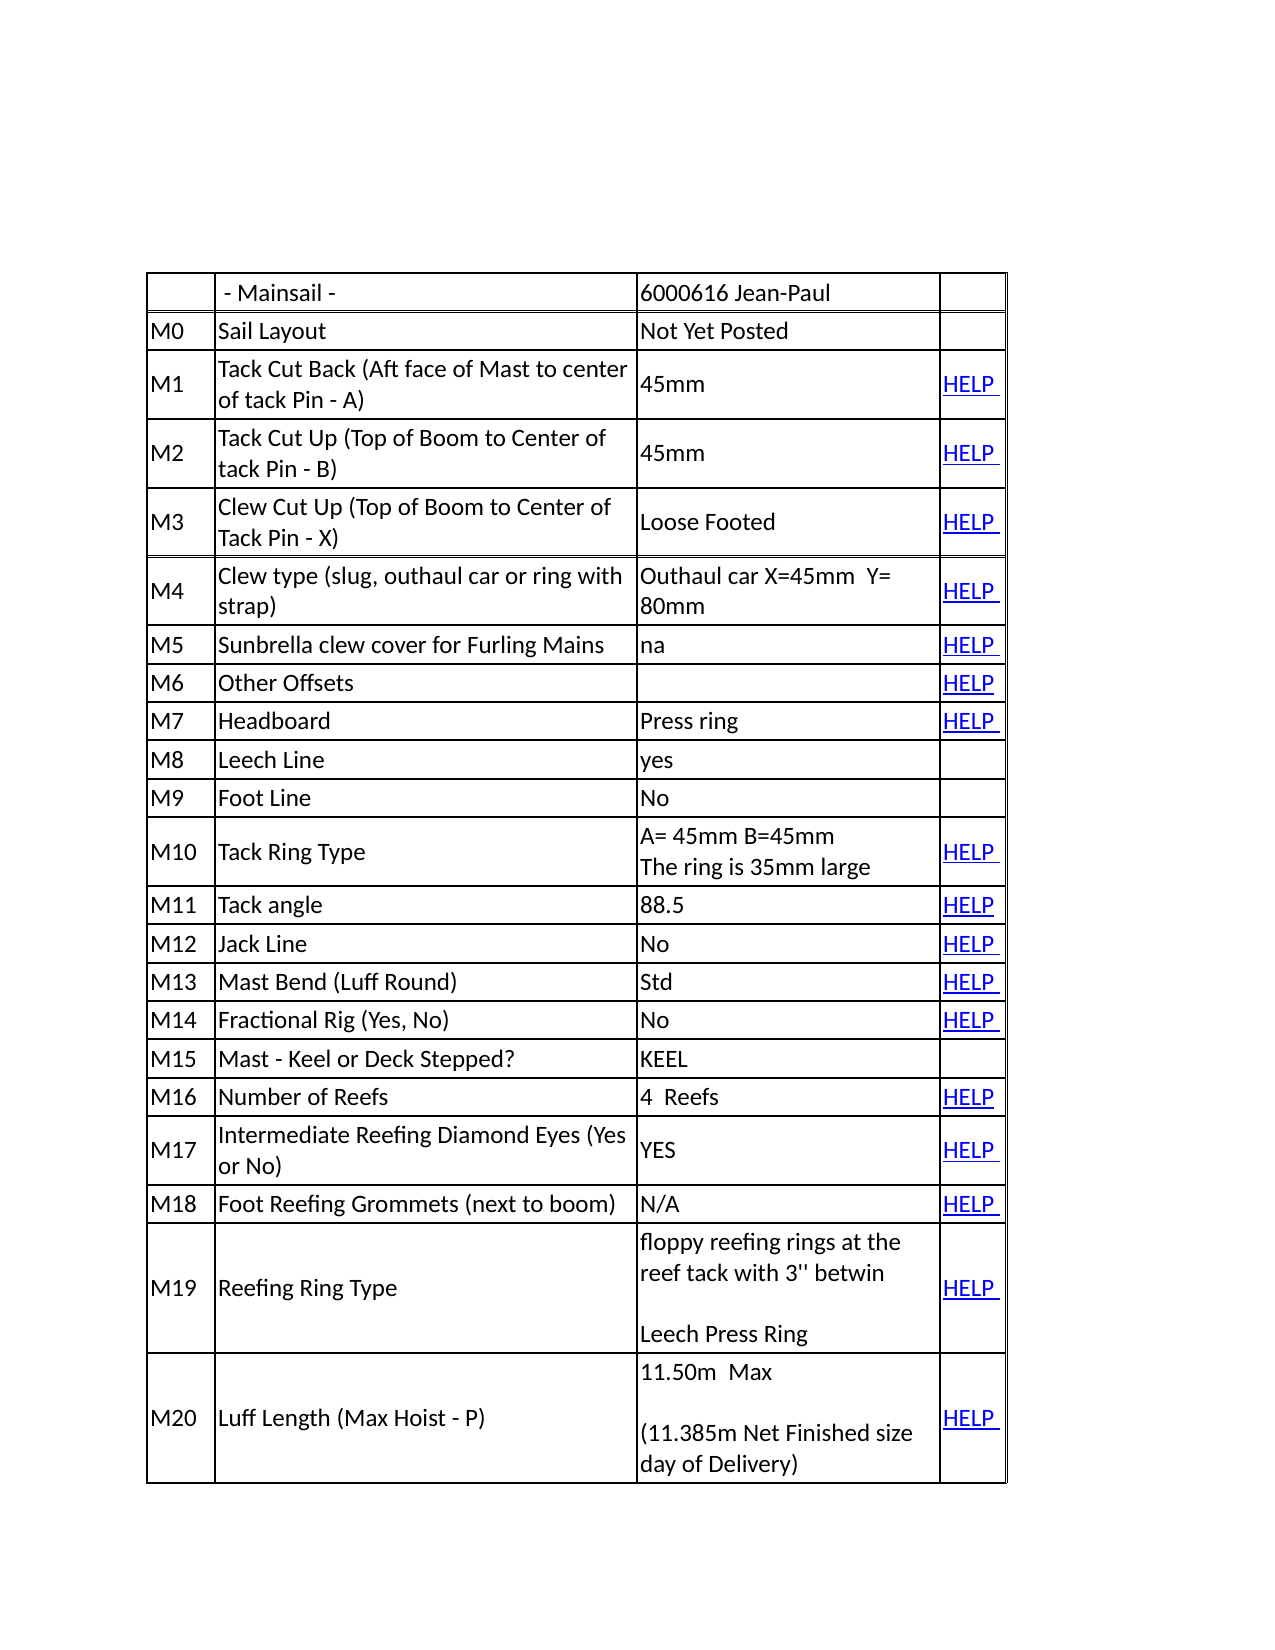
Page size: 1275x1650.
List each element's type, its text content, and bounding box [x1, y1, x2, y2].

table_cell 45mm [638, 420, 939, 486]
table_cell M4 [148, 558, 214, 624]
table_cell HELP [941, 1224, 1005, 1352]
table_cell M5 [148, 626, 214, 662]
table_cell Headboard [216, 703, 636, 739]
table_cell 11.50m Max (11.385m Net Finished size day of Delivery) [638, 1354, 939, 1482]
table_cell Luff Length (Max Hoist - P) [216, 1354, 636, 1482]
table_cell [941, 741, 1005, 777]
table_cell M16 [148, 1079, 214, 1115]
table_cell HELP [941, 1186, 1005, 1222]
table_cell Clew type (slug, outhaul car or ring with strap) [216, 558, 636, 624]
table_cell HELP [941, 665, 1005, 701]
table_cell M14 [148, 1002, 214, 1038]
table_cell Mast - Keel or Deck Stepped? [216, 1040, 636, 1076]
table_cell No [638, 780, 939, 816]
table_cell M0 [148, 313, 214, 349]
table_cell [941, 780, 1005, 816]
table_cell [941, 1040, 1005, 1076]
table_cell Leech Line [216, 741, 636, 777]
table_cell 45mm [638, 351, 939, 418]
table_cell [941, 313, 1005, 349]
table_cell M20 [148, 1354, 214, 1482]
table_cell M9 [148, 780, 214, 816]
table_cell HELP [941, 626, 1005, 662]
table_cell KEEL [638, 1040, 939, 1076]
table_cell M13 [148, 964, 214, 1000]
table_cell Press ring [638, 703, 939, 739]
table_header [941, 274, 1005, 310]
table_cell HELP [941, 1354, 1005, 1482]
table_cell M17 [148, 1117, 214, 1183]
table_cell Tack Ring Type [216, 818, 636, 885]
table_cell M6 [148, 665, 214, 701]
table_cell HELP [941, 489, 1005, 555]
table_cell No [638, 1002, 939, 1038]
table_cell M18 [148, 1186, 214, 1222]
table_cell Number of Reefs [216, 1079, 636, 1115]
table_cell na [638, 626, 939, 662]
table_cell Not Yet Posted [638, 313, 939, 349]
table_cell M8 [148, 741, 214, 777]
table_cell YES [638, 1117, 939, 1183]
table_cell HELP [941, 1079, 1005, 1115]
table_cell Intermediate Reefing Diamond Eyes (Yes or No) [216, 1117, 636, 1183]
table_cell Outhaul car X=45mm Y= 80mm [638, 558, 939, 624]
table_cell M15 [148, 1040, 214, 1076]
table_cell Std [638, 964, 939, 1000]
table_cell A= 45mm B=45mm The ring is 35mm large [638, 818, 939, 885]
table_cell Foot Line [216, 780, 636, 816]
table_cell Reefing Ring Type [216, 1224, 636, 1352]
table_cell yes [638, 741, 939, 777]
table_cell Clew Cut Up (Top of Boom to Center of Tack Pin - X) [216, 489, 636, 555]
table_cell M11 [148, 887, 214, 923]
table_cell HELP [941, 1002, 1005, 1038]
table_cell Sail Layout [216, 313, 636, 349]
table_cell 4 Reefs [638, 1079, 939, 1115]
table_cell M1 [148, 351, 214, 418]
table_cell HELP [941, 420, 1005, 486]
table_cell HELP [941, 964, 1005, 1000]
table_cell HELP [941, 558, 1005, 624]
table_cell 88.5 [638, 887, 939, 923]
table_cell HELP [941, 1117, 1005, 1183]
table_header 6000616 Jean-Paul [638, 274, 939, 310]
table_cell [638, 665, 939, 701]
table_cell Loose Footed [638, 489, 939, 555]
table_header - Mainsail - [216, 274, 636, 310]
table_cell Tack Cut Up (Top of Boom to Center of tack Pin - B) [216, 420, 636, 486]
table_cell M19 [148, 1224, 214, 1352]
table_cell Foot Reefing Grommets (next to boom) [216, 1186, 636, 1222]
table_cell Tack angle [216, 887, 636, 923]
table_cell Mast Bend (Luff Round) [216, 964, 636, 1000]
table_cell HELP [941, 351, 1005, 418]
table_cell No [638, 925, 939, 961]
table_cell M10 [148, 818, 214, 885]
table_cell Other Offsets [216, 665, 636, 701]
table_cell N/A [638, 1186, 939, 1222]
table_cell Tack Cut Back (Aft face of Mast to center of tack Pin - A) [216, 351, 636, 418]
table_cell Fractional Rig (Yes, No) [216, 1002, 636, 1038]
table_cell M12 [148, 925, 214, 961]
table_header [148, 274, 214, 310]
table_cell Jack Line [216, 925, 636, 961]
table_cell M2 [148, 420, 214, 486]
table_cell floppy reefing rings at the reef tack with 3'' betwin Leech Press Ring [638, 1224, 939, 1352]
table_cell HELP [941, 703, 1005, 739]
table_cell HELP [941, 818, 1005, 885]
table_cell HELP [941, 925, 1005, 961]
table_cell HELP [941, 887, 1005, 923]
table_cell M3 [148, 489, 214, 555]
table_cell M7 [148, 703, 214, 739]
table_cell Sunbrella clew cover for Furling Mains [216, 626, 636, 662]
